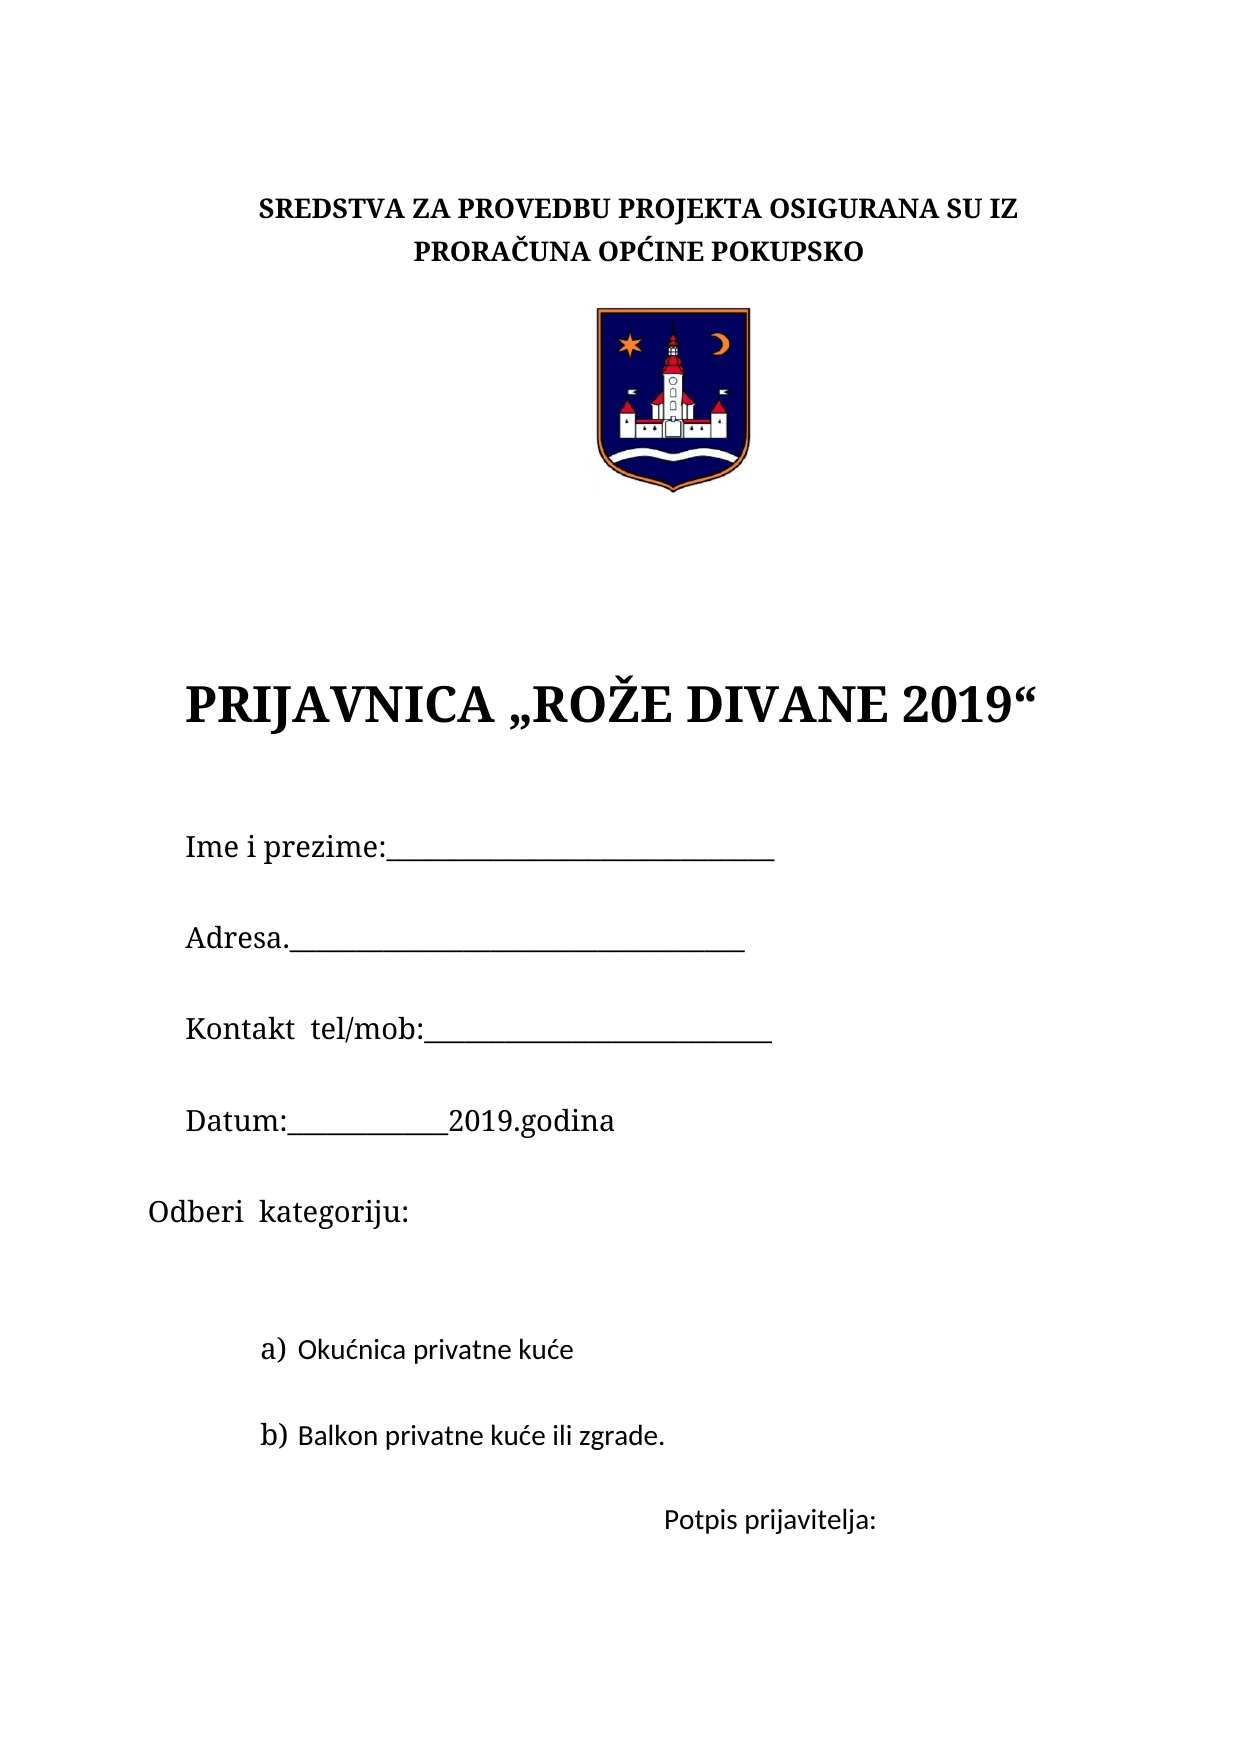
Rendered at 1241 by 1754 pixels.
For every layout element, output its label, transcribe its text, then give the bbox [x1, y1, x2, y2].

text Potpis prijavitelja: [148, 1501, 1093, 1537]
list Balkon privatne kuće ili zgrade. [260, 1414, 1093, 1454]
text SREDSTVA ZA PROVEDBU PROJEKTA OSIGURANA SU IZ PRORAČUNA OPĆINE POKUPSKO [185, 190, 1093, 269]
text Adresa.__________________________________ [185, 917, 1093, 957]
list Okućnica privatne kuće [260, 1328, 1093, 1368]
text Odberi kategoriju: [148, 1191, 1093, 1231]
text Datum:____________2019.godina [185, 1100, 1093, 1139]
text PRIJAVNICA „ROŽE DIVANE 2019“ [185, 669, 1093, 738]
text Kontakt tel/mob:__________________________ [185, 1009, 1093, 1048]
text Ime i prezime:_____________________________ [185, 826, 1093, 866]
